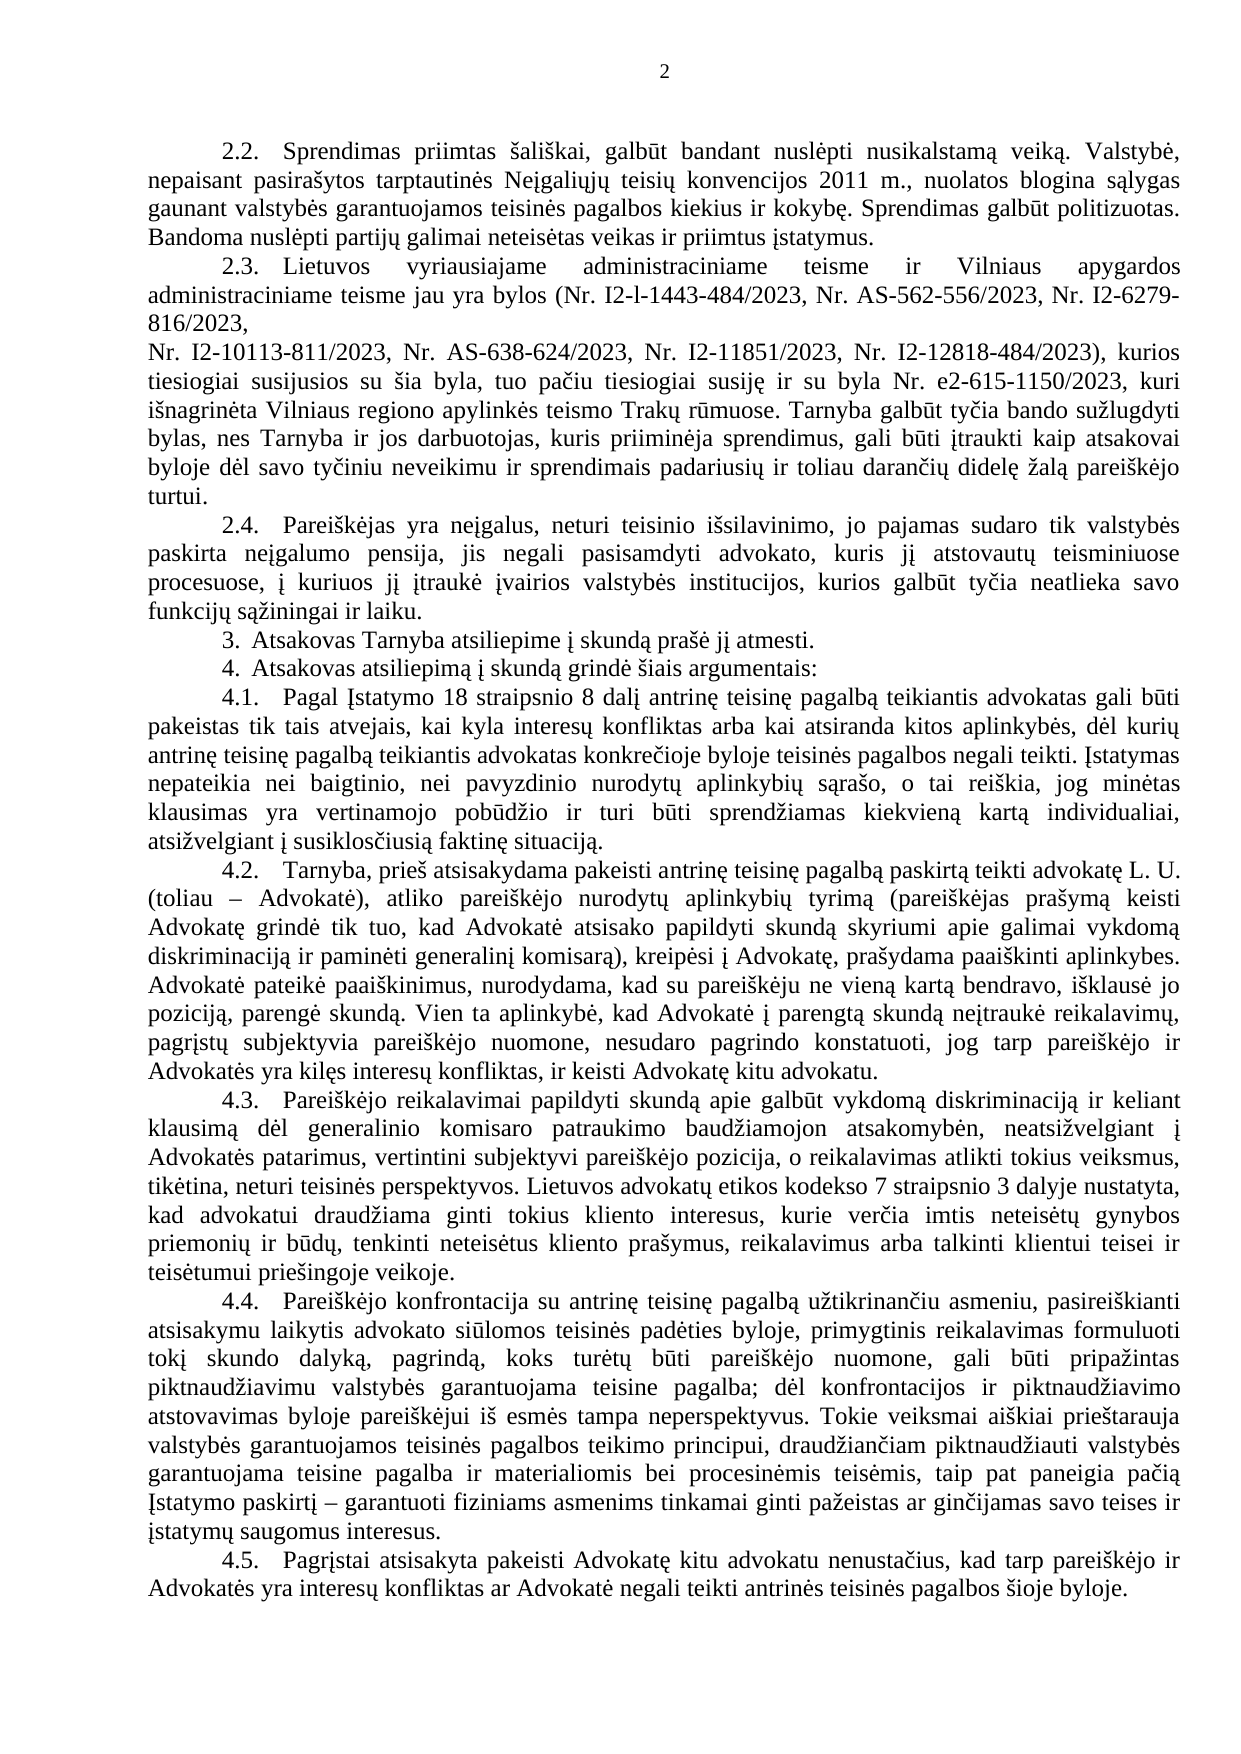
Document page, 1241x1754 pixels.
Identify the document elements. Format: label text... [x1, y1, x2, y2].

text 2.3. Lietuvos vyriausiajame administraciniame teisme ir Vilniaus apygardos administraciniame teisme jau yra bylos (Nr. I2-l-1443-484/2023, Nr. AS-562-556/2023, Nr. I2-6279-816/2023, Nr. I2-10113-811/2023, Nr. AS-638-624/2023, Nr. I2-11851/2023, Nr. I2-12818-484/2023), kurios tiesiogiai susijusios su šia byla, tuo pačiu tiesiogiai susiję ir su byla Nr. e2-615-1150/2023, kuri išnagrinėta Vilniaus regiono apylinkės teismo Trakų rūmuose. Tarnyba galbūt tyčia bando sužlugdyti bylas, nes Tarnyba ir jos darbuotojas, kuris priiminėja sprendimus, gali būti įtraukti kaip atsakovai byloje dėl savo tyčiniu neveikimu ir sprendimais padariusių ir toliau darančių didelę žalą pareiškėjo turtui. [148, 251, 1181, 510]
text 4.3. Pareiškėjo reikalavimai papildyti skundą apie galbūt vykdomą diskriminaciją ir keliant klausimą dėl generalinio komisaro patraukimo baudžiamojon atsakomybėn, neatsižvelgiant į Advokatės patarimus, vertintini subjektyvi pareiškėjo pozicija, o reikalavimas atlikti tokius veiksmus, tikėtina, neturi teisinės perspektyvos. Lietuvos advokatų etikos kodekso 7 straipsnio 3 dalyje nustatyta, kad advokatui draudžiama ginti tokius kliento interesus, kurie verčia imtis neteisėtų gynybos priemonių ir būdų, tenkinti neteisėtus kliento prašymus, reikalavimus arba talkinti klientui teisei ir teisėtumui priešingoje veikoje. [148, 1085, 1181, 1286]
text 4.1. Pagal Įstatymo 18 straipsnio 8 dalį antrinę teisinę pagalbą teikiantis advokatas gali būti pakeistas tik tais atvejais, kai kyla interesų konfliktas arba kai atsiranda kitos aplinkybės, dėl kurių antrinę teisinę pagalbą teikiantis advokatas konkrečioje byloje teisinės pagalbos negali teikti. Įstatymas nepateikia nei baigtinio, nei pavyzdinio nurodytų aplinkybių sąrašo, o tai reiškia, jog minėtas klausimas yra vertinamojo pobūdžio ir turi būti sprendžiamas kiekvieną kartą individualiai, atsižvelgiant į susiklosčiusią faktinę situaciją. [148, 682, 1181, 855]
text 4. Atsakovas atsiliepimą į skundą grindė šiais argumentais: [148, 653, 1181, 682]
text 4.5. Pagrįstai atsisakyta pakeisti Advokatę kitu advokatu nenustačius, kad tarp pareiškėjo ir Advokatės yra interesų konfliktas ar Advokatė negali teikti antrinės teisinės pagalbos šioje byloje. [148, 1545, 1181, 1602]
text 4.2. Tarnyba, prieš atsisakydama pakeisti antrinę teisinę pagalbą paskirtą teikti advokatę L. U. (toliau – Advokatė), atliko pareiškėjo nurodytų aplinkybių tyrimą (pareiškėjas prašymą keisti Advokatę grindė tik tuo, kad Advokatė atsisako papildyti skundą skyriumi apie galimai vykdomą diskriminaciją ir paminėti generalinį komisarą), kreipėsi į Advokatę, prašydama paaiškinti aplinkybes. Advokatė pateikė paaiškinimus, nurodydama, kad su pareiškėju ne vieną kartą bendravo, išklausė jo poziciją, parengė skundą. Vien ta aplinkybė, kad Advokatė į parengtą skundą neįtraukė reikalavimų, pagrįstų subjektyvia pareiškėjo nuomone, nesudaro pagrindo konstatuoti, jog tarp pareiškėjo ir Advokatės yra kilęs interesų konfliktas, ir keisti Advokatę kitu advokatu. [148, 855, 1181, 1085]
text 2.4. Pareiškėjas yra neįgalus, neturi teisinio išsilavinimo, jo pajamas sudaro tik valstybės paskirta neįgalumo pensija, jis negali pasisamdyti advokato, kuris jį atstovautų teisminiuose procesuose, į kuriuos jį įtraukė įvairios valstybės institucijos, kurios galbūt tyčia neatlieka savo funkcijų sąžiningai ir laiku. [148, 510, 1181, 625]
text 4.4. Pareiškėjo konfrontacija su antrinę teisinę pagalbą užtikrinančiu asmeniu, pasireiškianti atsisakymu laikytis advokato siūlomos teisinės padėties byloje, primygtinis reikalavimas formuluoti tokį skundo dalyką, pagrindą, koks turėtų būti pareiškėjo nuomone, gali būti pripažintas piktnaudžiavimu valstybės garantuojama teisine pagalba; dėl konfrontacijos ir piktnaudžiavimo atstovavimas byloje pareiškėjui iš esmės tampa neperspektyvus. Tokie veiksmai aiškiai prieštarauja valstybės garantuojamos teisinės pagalbos teikimo principui, draudžiančiam piktnaudžiauti valstybės garantuojama teisine pagalba ir materialiomis bei procesinėmis teisėmis, taip pat paneigia pačią Įstatymo paskirtį – garantuoti fiziniams asmenims tinkamai ginti pažeistas ar ginčijamas savo teises ir įstatymų saugomus interesus. [148, 1286, 1181, 1545]
text 3. Atsakovas Tarnyba atsiliepime į skundą prašė jį atmesti. [148, 625, 1181, 653]
text 2.2. Sprendimas priimtas šališkai, galbūt bandant nuslėpti nusikalstamą veiką. Valstybė, nepaisant pasirašytos tarptautinės Neįgaliųjų teisių konvencijos 2011 m., nuolatos blogina sąlygas gaunant valstybės garantuojamos teisinės pagalbos kiekius ir kokybę. Sprendimas galbūt politizuotas. Bandoma nuslėpti partijų galimai neteisėtas veikas ir priimtus įstatymus. [148, 136, 1181, 251]
